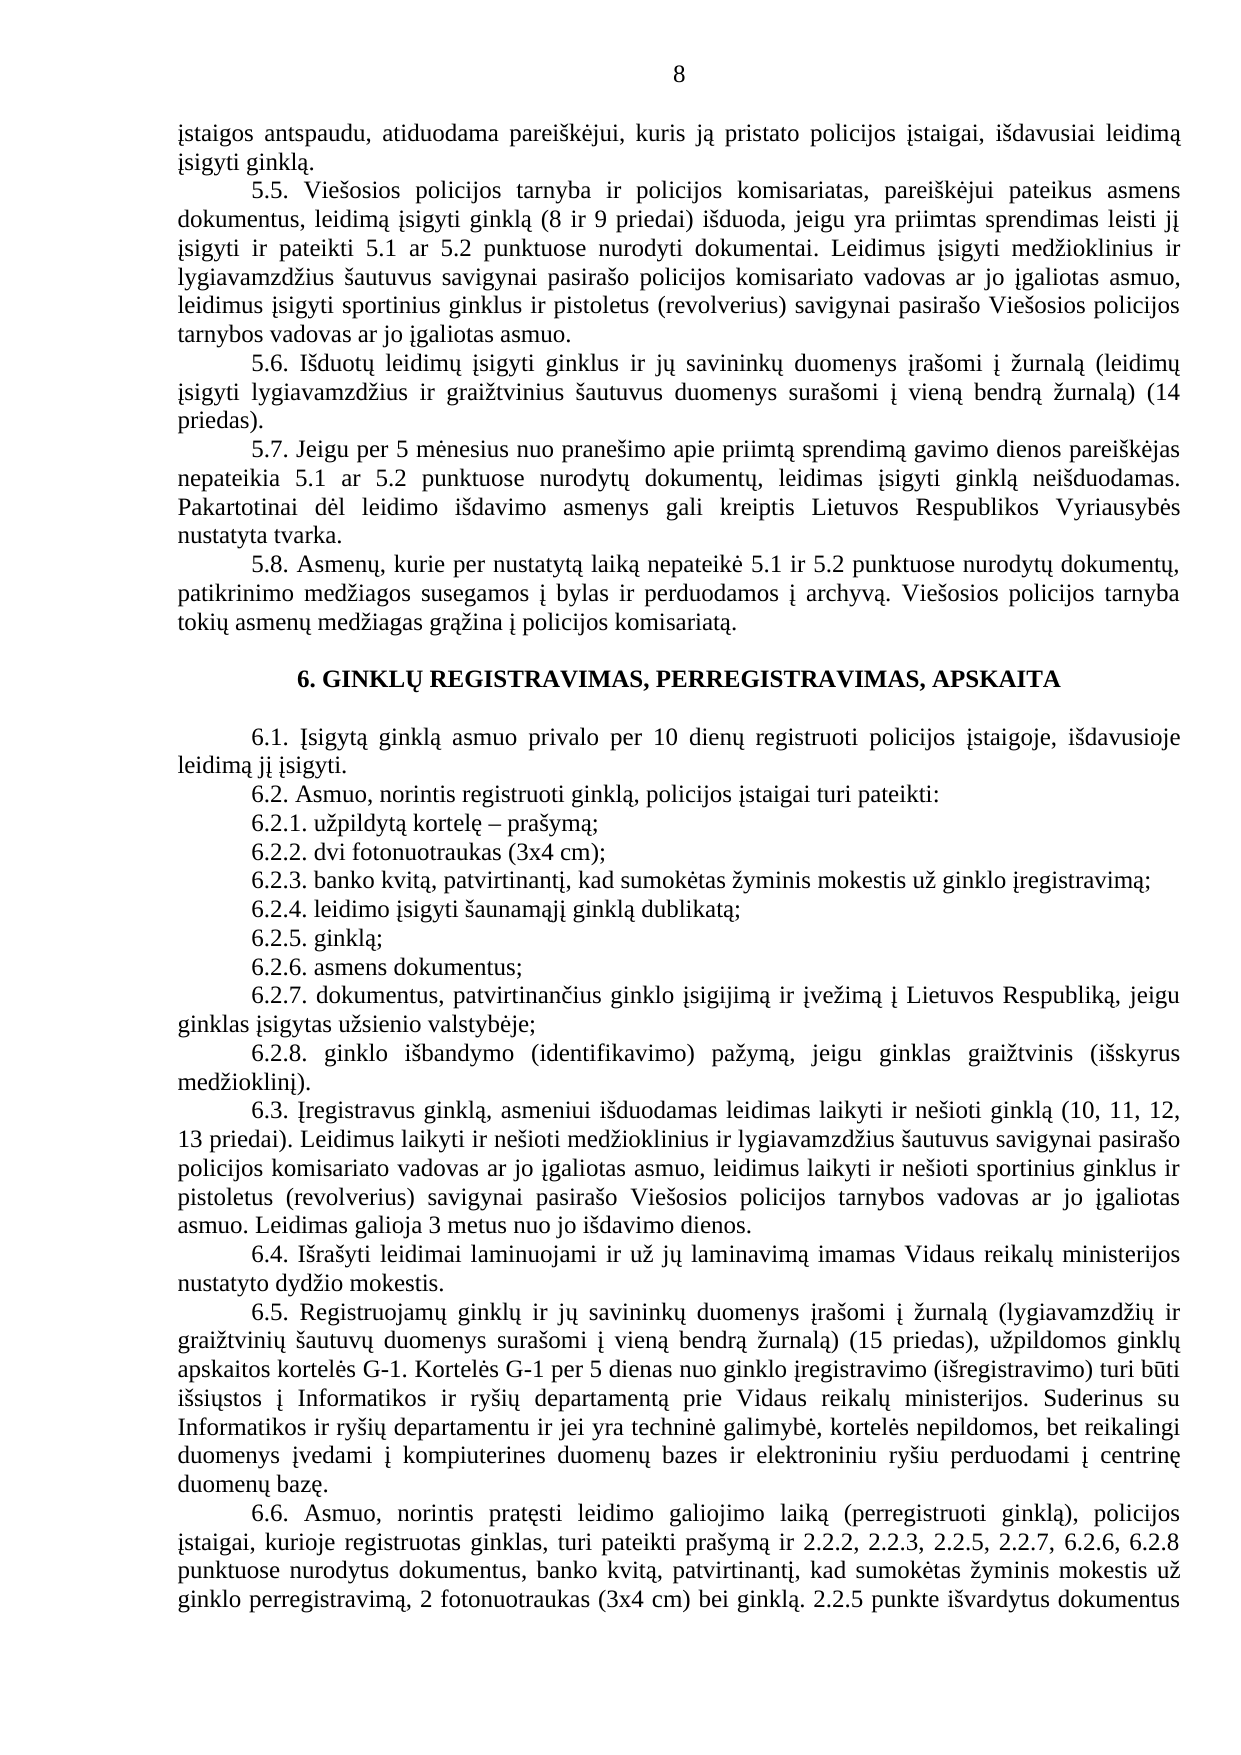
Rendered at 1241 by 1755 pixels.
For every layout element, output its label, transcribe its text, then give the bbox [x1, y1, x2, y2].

text 6.2.5. ginklą; [177, 923, 1181, 952]
text 6.4. Išrašyti leidimai laminuojami ir už jų laminavimą imamas Vidaus reikalų ministerijos nustatyto dydžio mokestis. [177, 1239, 1181, 1297]
text 5.5. Viešosios policijos tarnyba ir policijos komisariatas, pareiškėjui pateikus asmens dokumentus, leidimą įsigyti ginklą (8 ir 9 priedai) išduoda, jeigu yra priimtas sprendimas leisti jį įsigyti ir pateikti 5.1 ar 5.2 punktuose nurodyti dokumentai. Leidimus įsigyti medžioklinius ir lygiavamzdžius šautuvus savigynai pasirašo policijos komisariato vadovas ar jo įgaliotas asmuo, leidimus įsigyti sportinius ginklus ir pistoletus (revolverius) savigynai pasirašo Viešosios policijos tarnybos vadovas ar jo įgaliotas asmuo. [177, 176, 1181, 348]
text 6.2.7. dokumentus, patvirtinančius ginklo įsigijimą ir įvežimą į Lietuvos Respubliką, jeigu ginklas įsigytas užsienio valstybėje; [177, 981, 1181, 1038]
text 6.2.4. leidimo įsigyti šaunamąjį ginklą dublikatą; [177, 894, 1181, 923]
text 5.8. Asmenų, kurie per nustatytą laiką nepateikė 5.1 ir 5.2 punktuose nurodytų dokumentų, patikrinimo medžiagos susegamos į bylas ir perduodamos į archyvą. Viešosios policijos tarnyba tokių asmenų medžiagas grąžina į policijos komisariatą. [177, 549, 1181, 636]
text 6.2.3. banko kvitą, patvirtinantį, kad sumokėtas žyminis mokestis už ginklo įregistravimą; [177, 866, 1181, 894]
text 6.2.1. užpildytą kortelę – prašymą; [177, 808, 1181, 837]
text 6.2. Asmuo, norintis registruoti ginklą, policijos įstaigai turi pateikti: [177, 779, 1181, 808]
text 6.5. Registruojamų ginklų ir jų savininkų duomenys įrašomi į žurnalą (lygiavamzdžių ir graižtvinių šautuvų duomenys surašomi į vieną bendrą žurnalą) (15 priedas), užpildomos ginklų apskaitos kortelės G-1. Kortelės G-1 per 5 dienas nuo ginklo įregistravimo (išregistravimo) turi būti išsiųstos į Informatikos ir ryšių departamentą prie Vidaus reikalų ministerijos. Suderinus su Informatikos ir ryšių departamentu ir jei yra techninė galimybė, kortelės nepildomos, bet reikalingi duomenys įvedami į kompiuterines duomenų bazes ir elektroniniu ryšiu perduodami į centrinę duomenų bazę. [177, 1297, 1181, 1498]
text įstaigos antspaudu, atiduodama pareiškėjui, kuris ją pristato policijos įstaigai, išdavusiai leidimą įsigyti ginklą. [177, 118, 1181, 176]
text 5.7. Jeigu per 5 mėnesius nuo pranešimo apie priimtą sprendimą gavimo dienos pareiškėjas nepateikia 5.1 ar 5.2 punktuose nurodytų dokumentų, leidimas įsigyti ginklą neišduodamas. Pakartotinai dėl leidimo išdavimo asmenys gali kreiptis Lietuvos Respublikos Vyriausybės nustatyta tvarka. [177, 434, 1181, 549]
text 6.2.2. dvi fotonuotraukas (3x4 cm); [177, 837, 1181, 866]
text 6. Ginklų registravimas, perregistravimas, apskaita [177, 664, 1181, 693]
text 6.3. Įregistravus ginklą, asmeniui išduodamas leidimas laikyti ir nešioti ginklą (10, 11, 12, 13 priedai). Leidimus laikyti ir nešioti medžioklinius ir lygiavamzdžius šautuvus savigynai pasirašo policijos komisariato vadovas ar jo įgaliotas asmuo, leidimus laikyti ir nešioti sportinius ginklus ir pistoletus (revolverius) savigynai pasirašo Viešosios policijos tarnybos vadovas ar jo įgaliotas asmuo. Leidimas galioja 3 metus nuo jo išdavimo dienos. [177, 1096, 1181, 1239]
text 6.6. Asmuo, norintis pratęsti leidimo galiojimo laiką (perregistruoti ginklą), policijos įstaigai, kurioje registruotas ginklas, turi pateikti prašymą ir 2.2.2, 2.2.3, 2.2.5, 2.2.7, 6.2.6, 6.2.8 punktuose nurodytus dokumentus, banko kvitą, patvirtinantį, kad sumokėtas žyminis mokestis už ginklo perregistravimą, 2 fotonuotraukas (3x4 cm) bei ginklą. 2.2.5 punkte išvardytus dokumentus [177, 1498, 1181, 1613]
text 6.2.6. asmens dokumentus; [177, 952, 1181, 981]
text 6.1. Įsigytą ginklą asmuo privalo per 10 dienų registruoti policijos įstaigoje, išdavusioje leidimą jį įsigyti. [177, 722, 1181, 779]
text 6.2.8. ginklo išbandymo (identifikavimo) pažymą, jeigu ginklas graižtvinis (išskyrus medžioklinį). [177, 1038, 1181, 1096]
text 5.6. Išduotų leidimų įsigyti ginklus ir jų savininkų duomenys įrašomi į žurnalą (leidimų įsigyti lygiavamzdžius ir graižtvinius šautuvus duomenys surašomi į vieną bendrą žurnalą) (14 priedas). [177, 348, 1181, 434]
